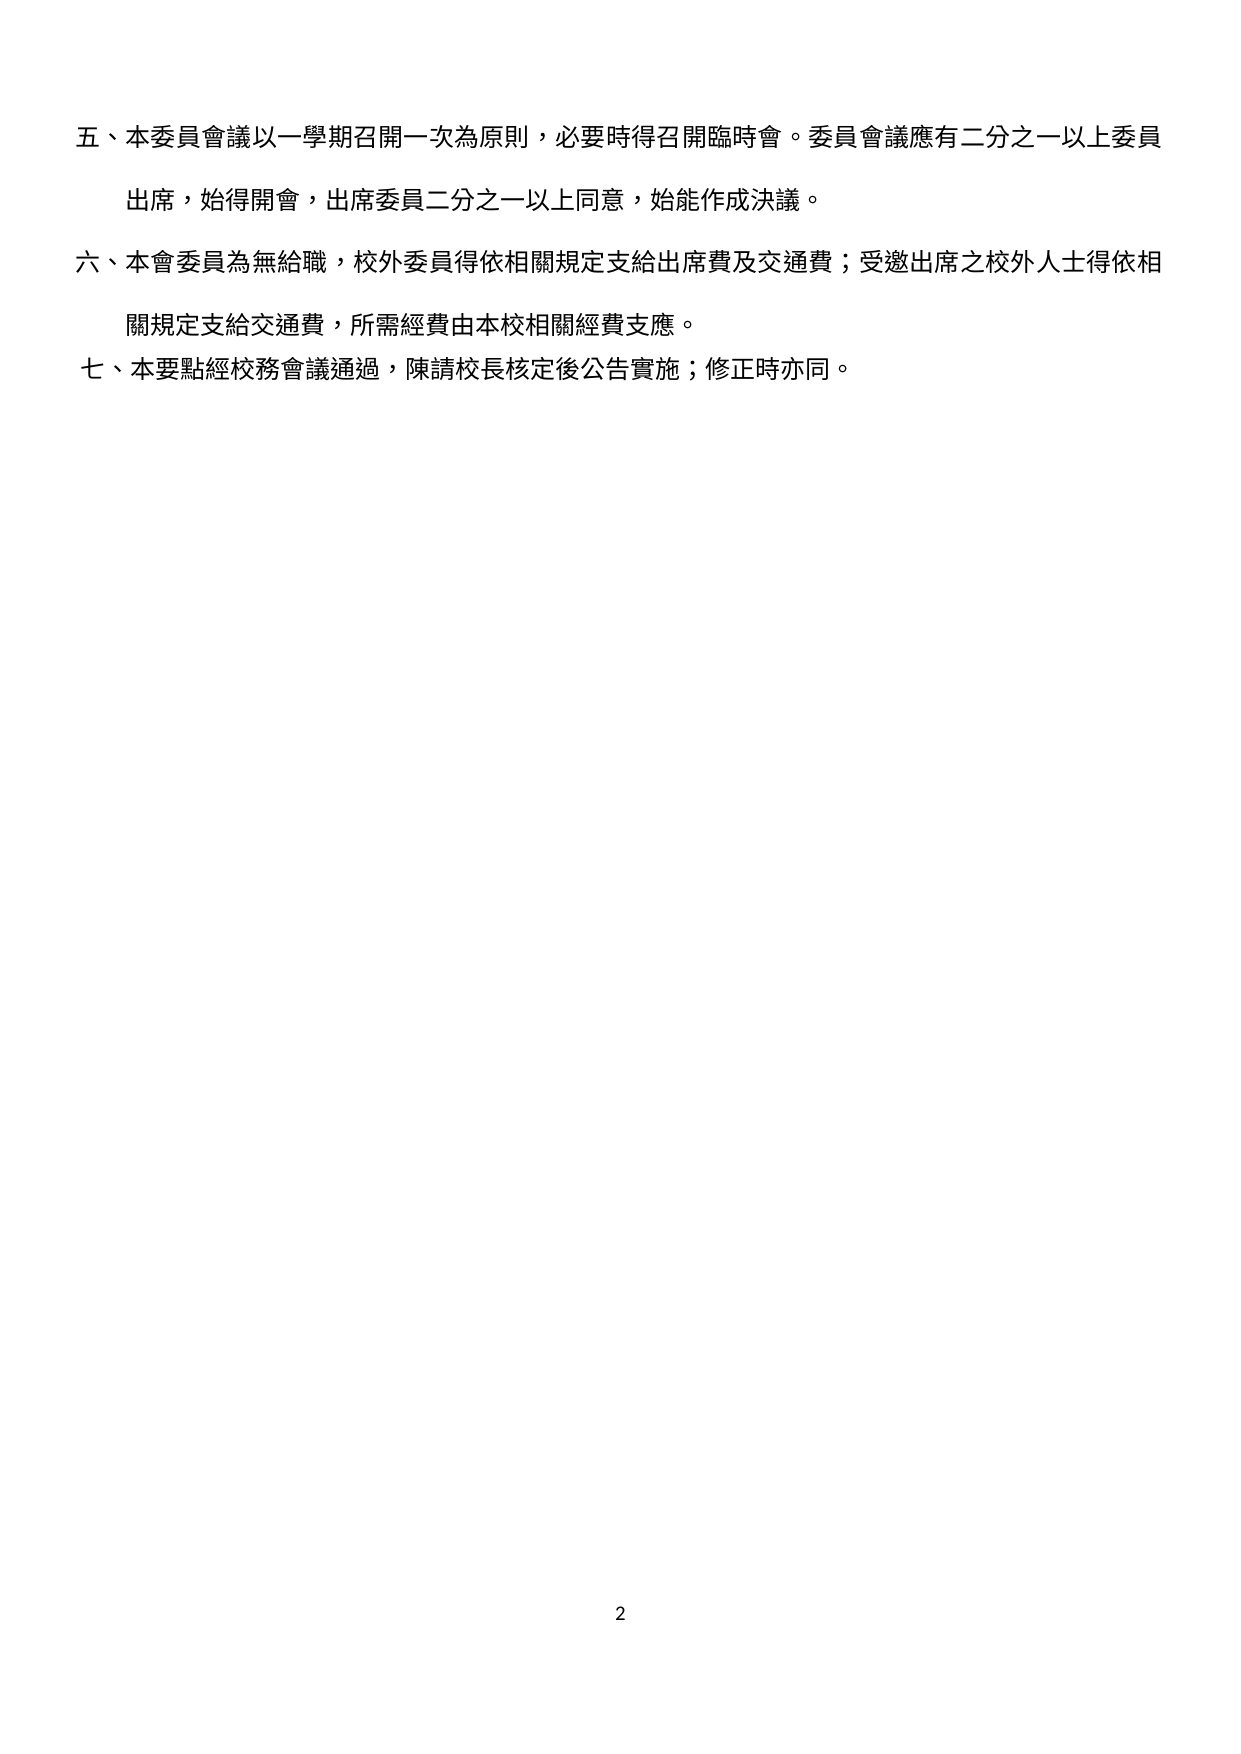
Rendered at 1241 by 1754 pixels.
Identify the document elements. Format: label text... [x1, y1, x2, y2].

text 五、本委員會議以一學期召開一次為原則，必要時得召開臨時會。委員會議應有二分之一以上委員出席，始得開會，出席委員二分之一以上同意，始能作成決議。 [75, 94, 1165, 219]
text 七、本要點經校務會議通過，陳請校長核定後公告實施；修正時亦同。 [80, 344, 1165, 386]
text 六、本會委員為無給職，校外委員得依相關規定支給出席費及交通費；受邀出席之校外人士得依相關規定支給交通費，所需經費由本校相關經費支應。 [75, 219, 1165, 344]
